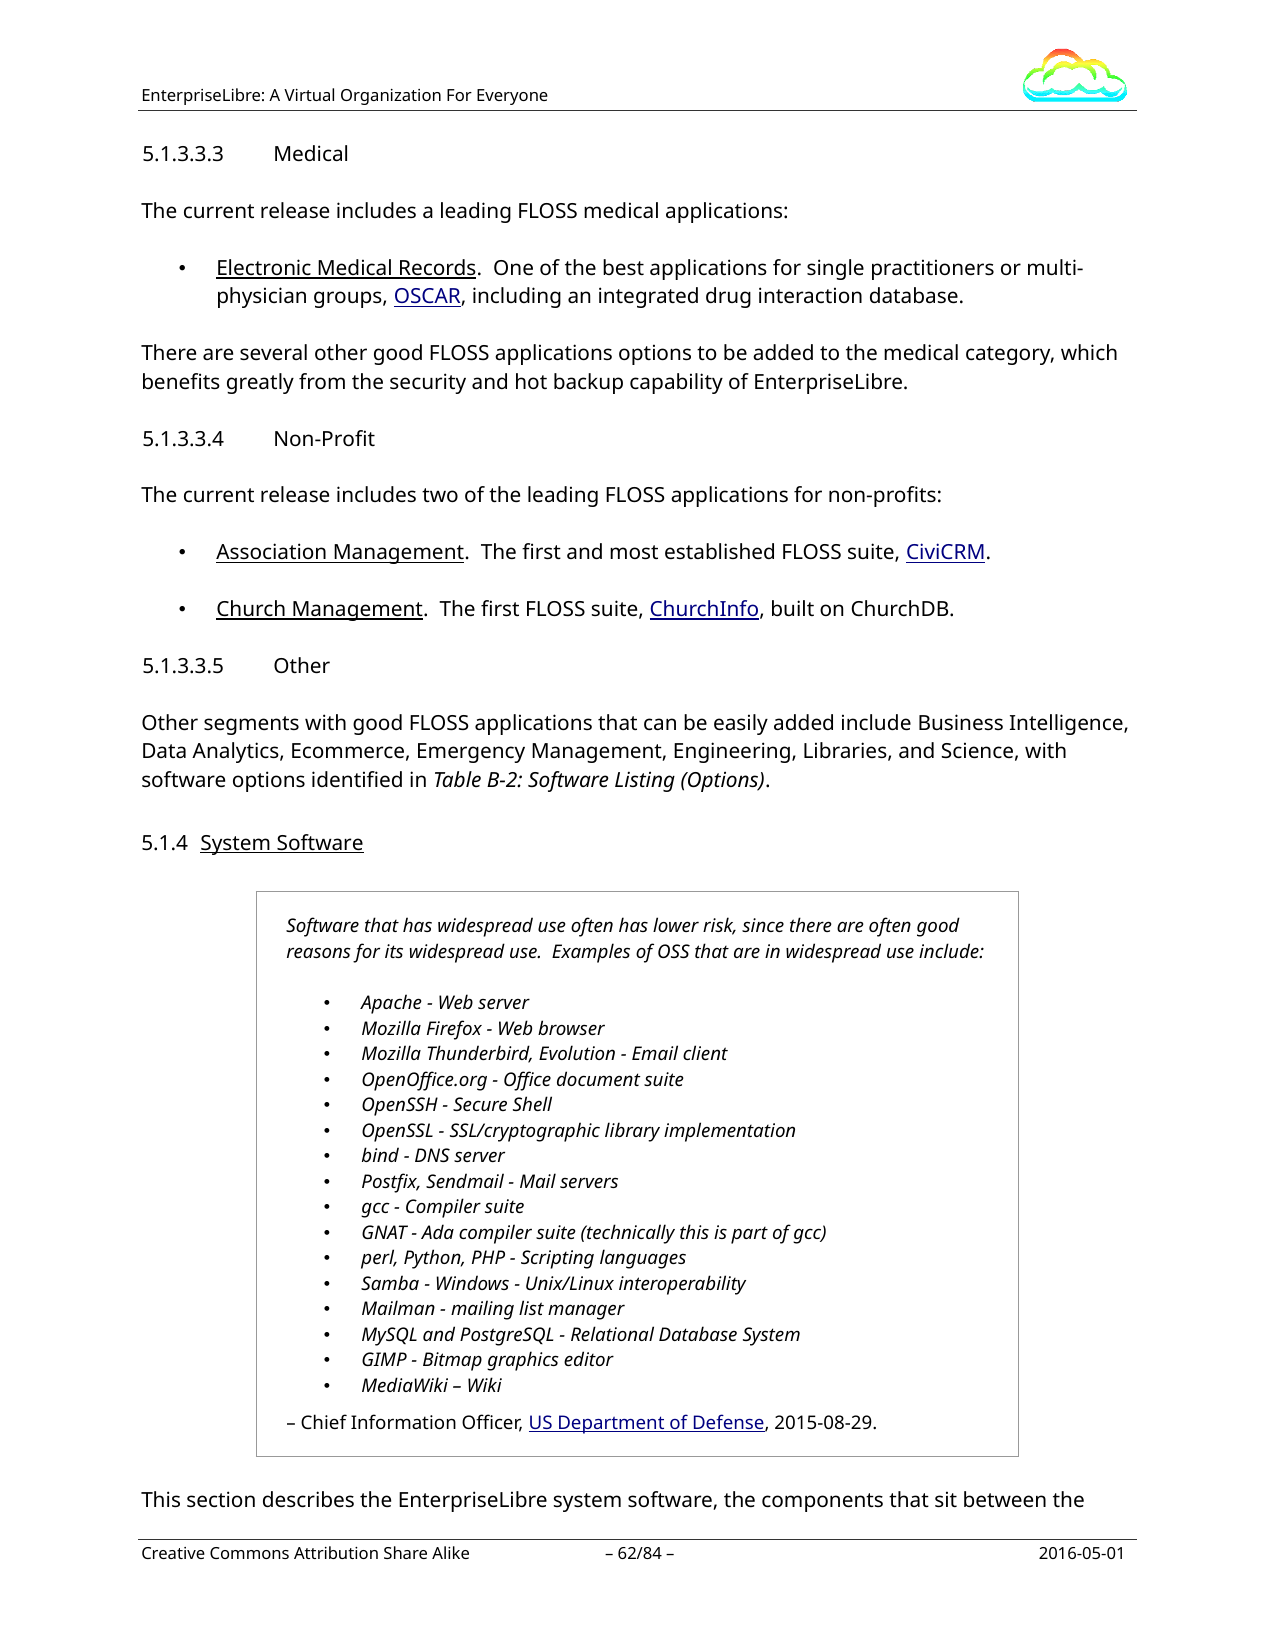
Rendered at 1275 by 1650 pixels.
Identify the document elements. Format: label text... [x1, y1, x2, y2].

list Electronic Medical Records. One of the best applications for single practitioners or multi-physician groups, OSCAR, including an integrated drug interaction database. [178, 253, 1134, 310]
subtitle Non-Profit [137, 424, 1134, 452]
text There are several other good FLOSS applications options to be added to the medical category, which benefits greatly from the security and hot backup capability of EnterpriseLibre. [141, 338, 1134, 395]
picture [1022, 47, 1128, 102]
subtitle System Software [141, 828, 1134, 856]
table_header Software that has widespread use often has lower risk, since there are often good reasons for its widespread use. Examples of OSS that are in widespread use include: Apache - Web server Mozilla Firefox - Web browser Mozilla Thunderbird, Evolution - Email client OpenOffice.org - Office document suite OpenSSH - Secure Shell OpenSSL - SSL/cryptographic library implementation bind - DNS server Postfix, Sendmail - Mail servers gcc - Compiler suite GNAT - Ada compiler suite (technically this is part of gcc) perl, Python, PHP - Scripting languages Samba - Windows - Unix/Linux interoperability Mailman - mailing list manager MySQL and PostgreSQL - Relational Database System GIMP - Bitmap graphics editor MediaWiki – Wiki – Chief Information Officer, US Department of Defense, 2015-08-29. [257, 892, 1018, 1456]
text The current release includes two of the leading FLOSS applications for non-profits: [141, 481, 1134, 509]
subtitle Medical [137, 139, 1134, 168]
subtitle Other [137, 651, 1134, 679]
list Church Management. The first FLOSS suite, ChurchInfo, built on ChurchDB. [178, 594, 1134, 623]
list Association Management. The first and most established FLOSS suite, CiviCRM. [178, 537, 1134, 566]
text The current release includes a leading FLOSS medical applications: [141, 196, 1134, 224]
text This section describes the EnterpriseLibre system software, the components that sit between the [141, 1485, 1134, 1513]
text Other segments with good FLOSS applications that can be easily added include Business Intelligence, Data Analytics, Ecommerce, Emergency Management, Engineering, Libraries, and Science, with software options identified in Table B-2: Software Listing (Options). [141, 708, 1134, 793]
